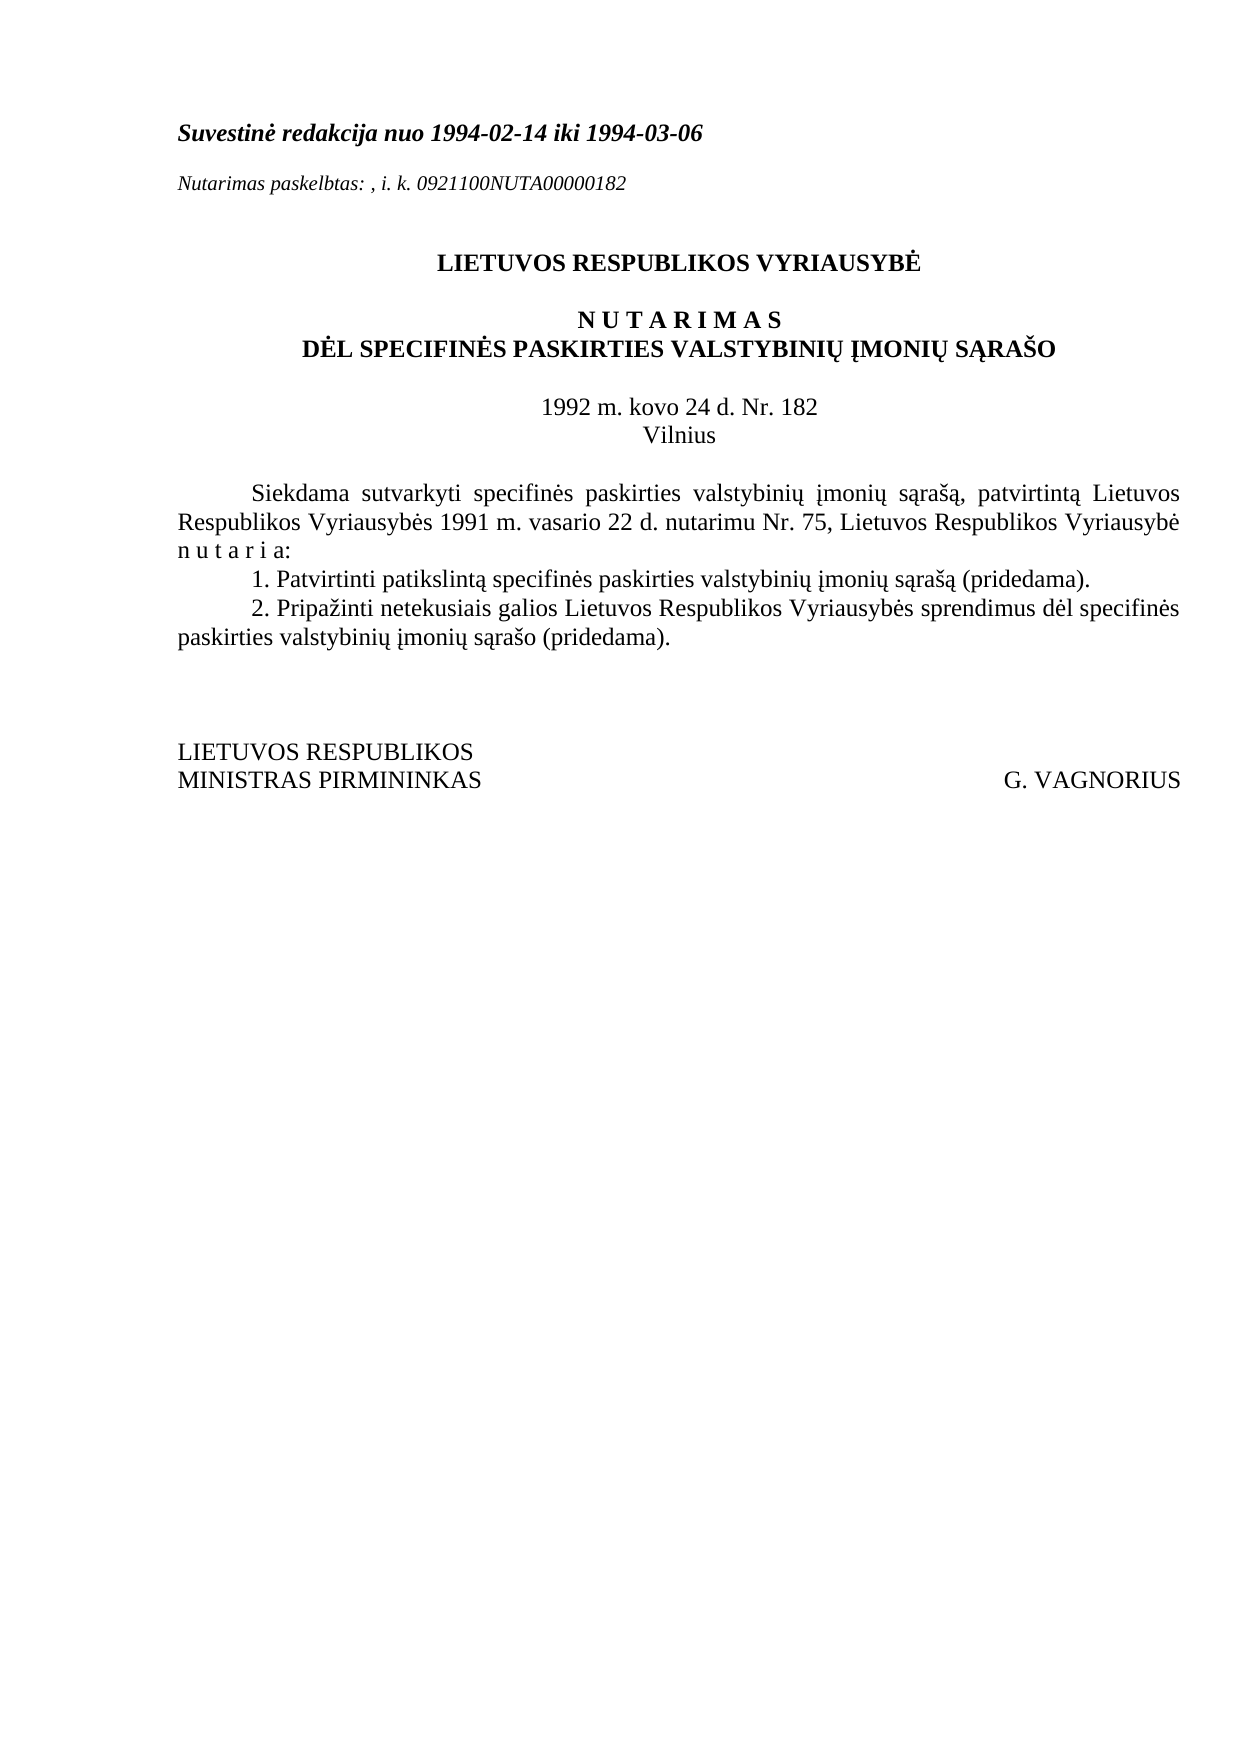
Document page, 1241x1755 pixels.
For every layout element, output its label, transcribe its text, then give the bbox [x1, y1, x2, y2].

text 1992 m. kovo 24 d. Nr. 182 [177, 392, 1181, 420]
text Siekdama sutvarkyti specifinės paskirties valstybinių įmonių sąrašą, patvirtintą Lietuvos Respublikos Vyriausybės 1991 m. vasario 22 d. nutarimu Nr. 75, Lietuvos Respublikos Vyriausybė nutaria: [177, 478, 1181, 564]
text DĖL SPECIFINĖS PASKIRTIES VALSTYBINIŲ ĮMONIŲ SĄRAŠO [177, 334, 1181, 363]
text LIETUVOS RESPUBLIKOS VYRIAUSYBĖ [177, 248, 1181, 277]
text N U T A R I M A S [177, 305, 1181, 334]
text 1. Patvirtinti patikslintą specifinės paskirties valstybinių įmonių sąrašą (pridedama). [177, 564, 1181, 593]
text LIETUVOS RESPUBLIKOS [177, 737, 1181, 765]
text Vilnius [177, 420, 1181, 449]
text Suvestinė redakcija nuo 1994-02-14 iki 1994-03-06 [177, 118, 1181, 147]
text Nutarimas paskelbtas: , i. k. 0921100NUTA00000182 [177, 171, 1181, 195]
text MINISTRAS PIRMININKAS G. VAGNORIUS [177, 765, 1181, 794]
text 2. Pripažinti netekusiais galios Lietuvos Respublikos Vyriausybės sprendimus dėl specifinės paskirties valstybinių įmonių sąrašo (pridedama). [177, 593, 1181, 650]
